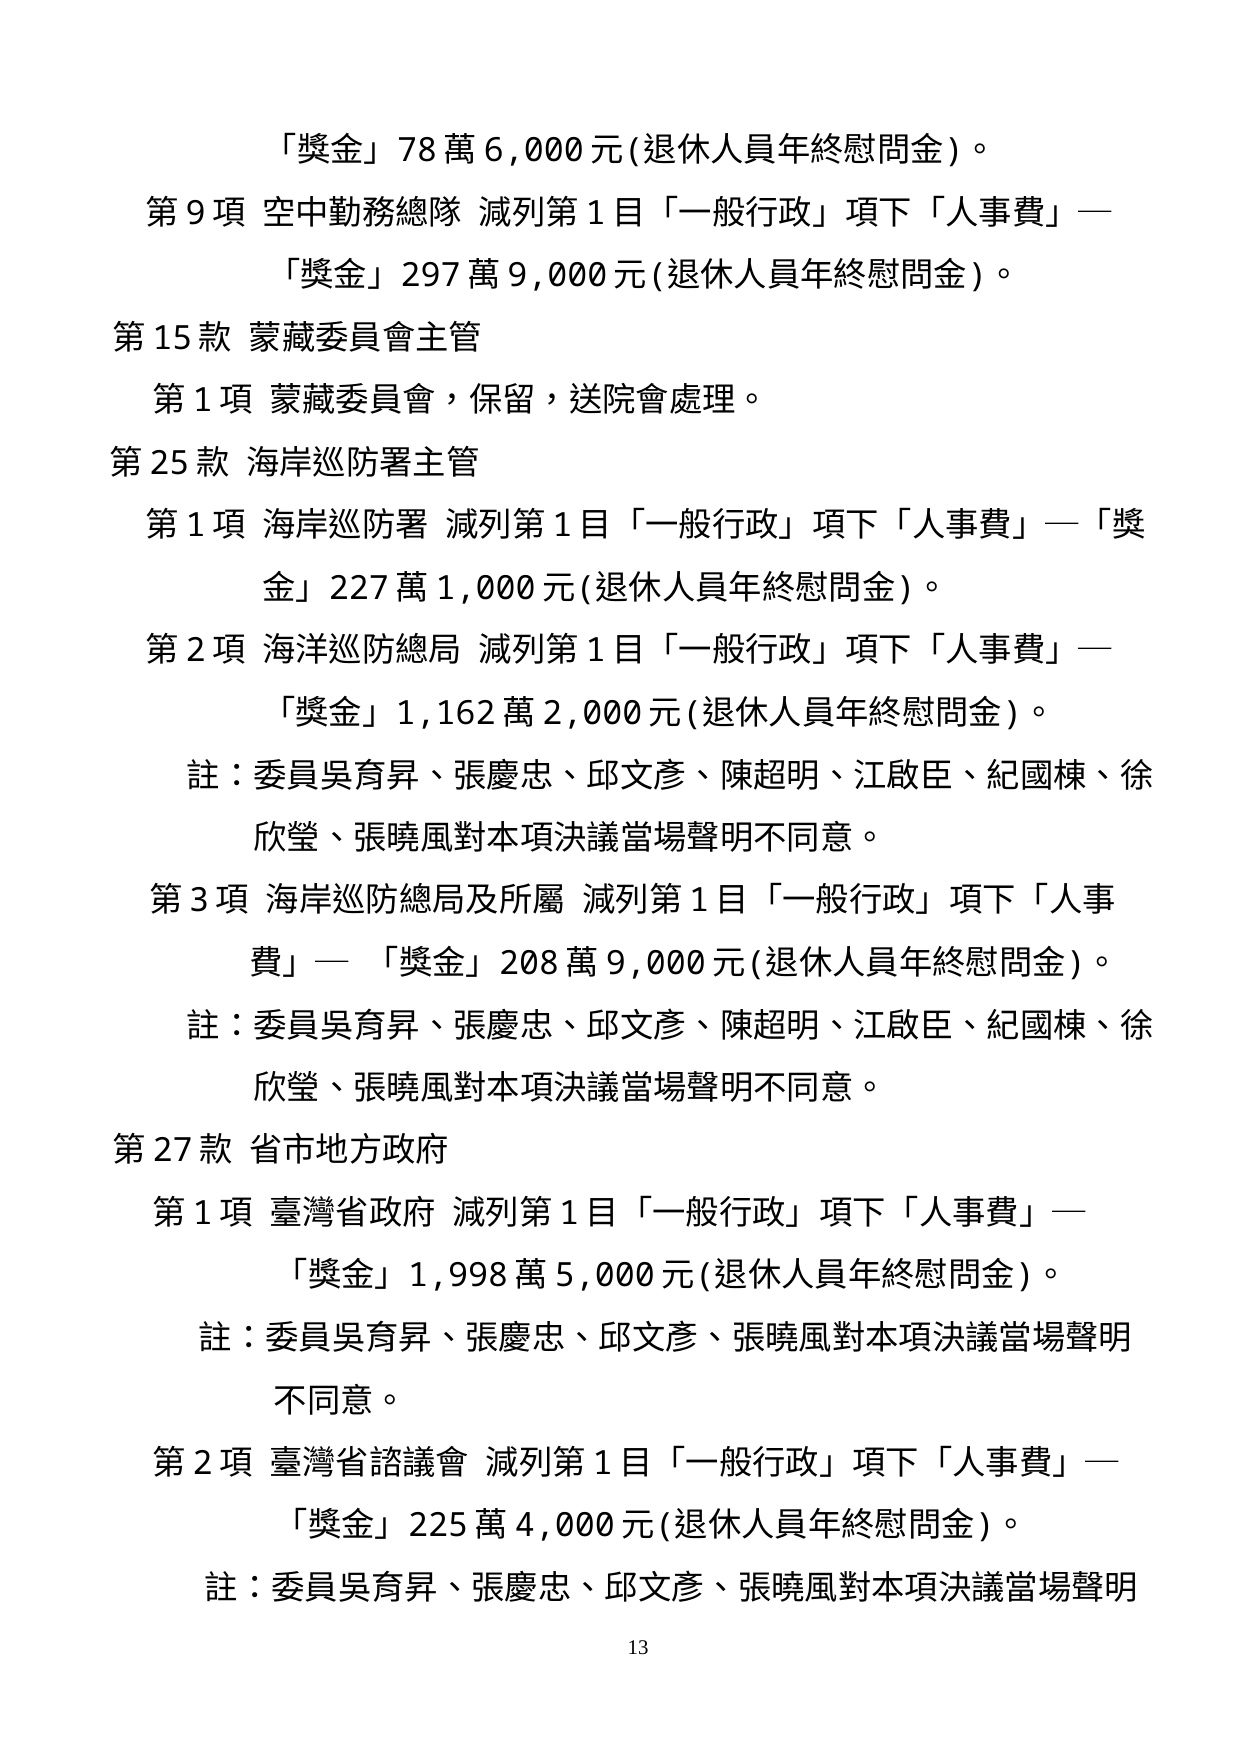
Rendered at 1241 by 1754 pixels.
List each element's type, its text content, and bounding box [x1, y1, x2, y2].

text 第27款 省市地方政府 [112, 1106, 1220, 1168]
text 第2項 臺灣省諮議會 減列第1目「一般行政」項下「人事費」─「獎金」225萬4,000元(退休人員年終慰問金)。 [132, 1418, 1145, 1543]
text 第3項 海岸巡防總局及所屬 減列第1目「一般行政」項下「人事費」─ 「獎金」208萬9,000元(退休人員年終慰問金)。 [149, 856, 1145, 981]
text 第1項 蒙藏委員會，保留，送院會處理。 [112, 356, 1220, 418]
text 第2項 海洋巡防總局 減列第1目「一般行政」項下「人事費」─「獎金」1,162萬2,000元(退休人員年終慰問金)。 [145, 606, 1163, 731]
text 第15款 蒙藏委員會主管 [92, 293, 1220, 356]
text 第25款 海岸巡防署主管 [109, 418, 1220, 481]
text 註：委員吳育昇、張慶忠、邱文彥、張曉風對本項決議當場聲明 [204, 1543, 1163, 1606]
text 第1項 海岸巡防署 減列第1目「一般行政」項下「人事費」─「獎金」227萬1,000元(退休人員年終慰問金)。 [145, 481, 1163, 606]
text 第9項 空中勤務總隊 減列第1目「一般行政」項下「人事費」─「獎金」297萬9,000元(退休人員年終慰問金)。 [145, 168, 1145, 293]
text 註：委員吳育昇、張慶忠、邱文彥、張曉風對本項決議當場聲明不同意。 [199, 1293, 1145, 1418]
text 註：委員吳育昇、張慶忠、邱文彥、陳超明、江啟臣、紀國棟、徐欣瑩、張曉風對本項決議當場聲明不同意。 [186, 981, 1163, 1106]
text 「獎金」78萬6,000元(退休人員年終慰問金)。 [145, 106, 1145, 168]
text 第1項 臺灣省政府 減列第1目「一般行政」項下「人事費」─「獎金」1,998萬5,000元(退休人員年終慰問金)。 [132, 1168, 1145, 1293]
text 註：委員吳育昇、張慶忠、邱文彥、陳超明、江啟臣、紀國棟、徐欣瑩、張曉風對本項決議當場聲明不同意。 [186, 731, 1163, 856]
